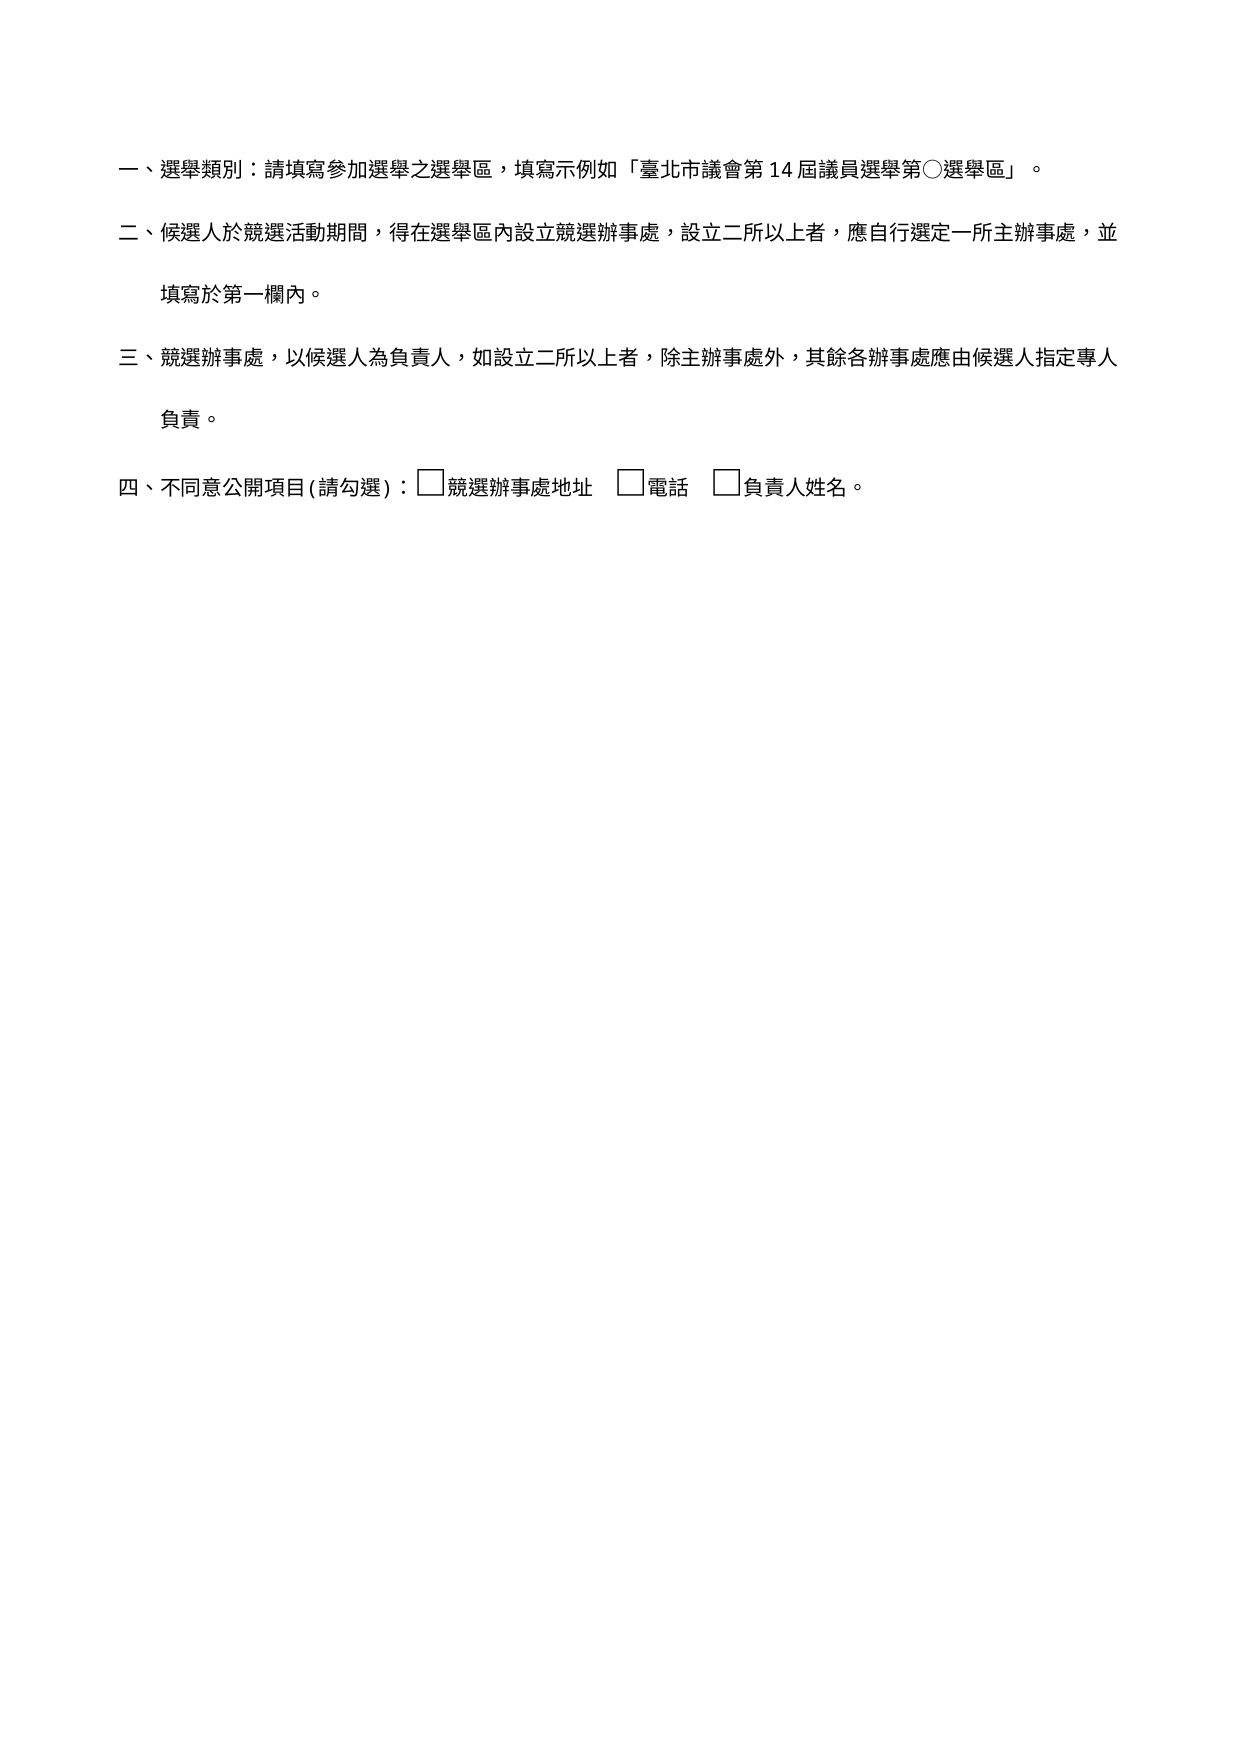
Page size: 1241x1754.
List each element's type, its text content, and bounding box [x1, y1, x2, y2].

text 一、選舉類別：請填寫參加選舉之選舉區，填寫示例如「臺北市議會第14屆議員選舉第○選舉區」。 [118, 127, 1137, 189]
text 二、候選人於競選活動期間，得在選舉區內設立競選辦事處，設立二所以上者，應自行選定一所主辦事處，並填寫於第一欄內。 [118, 189, 1137, 314]
text 四、不同意公開項目(請勾選)：□競選辦事處地址 □電話 □負責人姓名。 [118, 439, 1137, 502]
text 三、競選辦事處，以候選人為負責人，如設立二所以上者，除主辦事處外，其餘各辦事處應由候選人指定專人負責。 [118, 314, 1137, 439]
